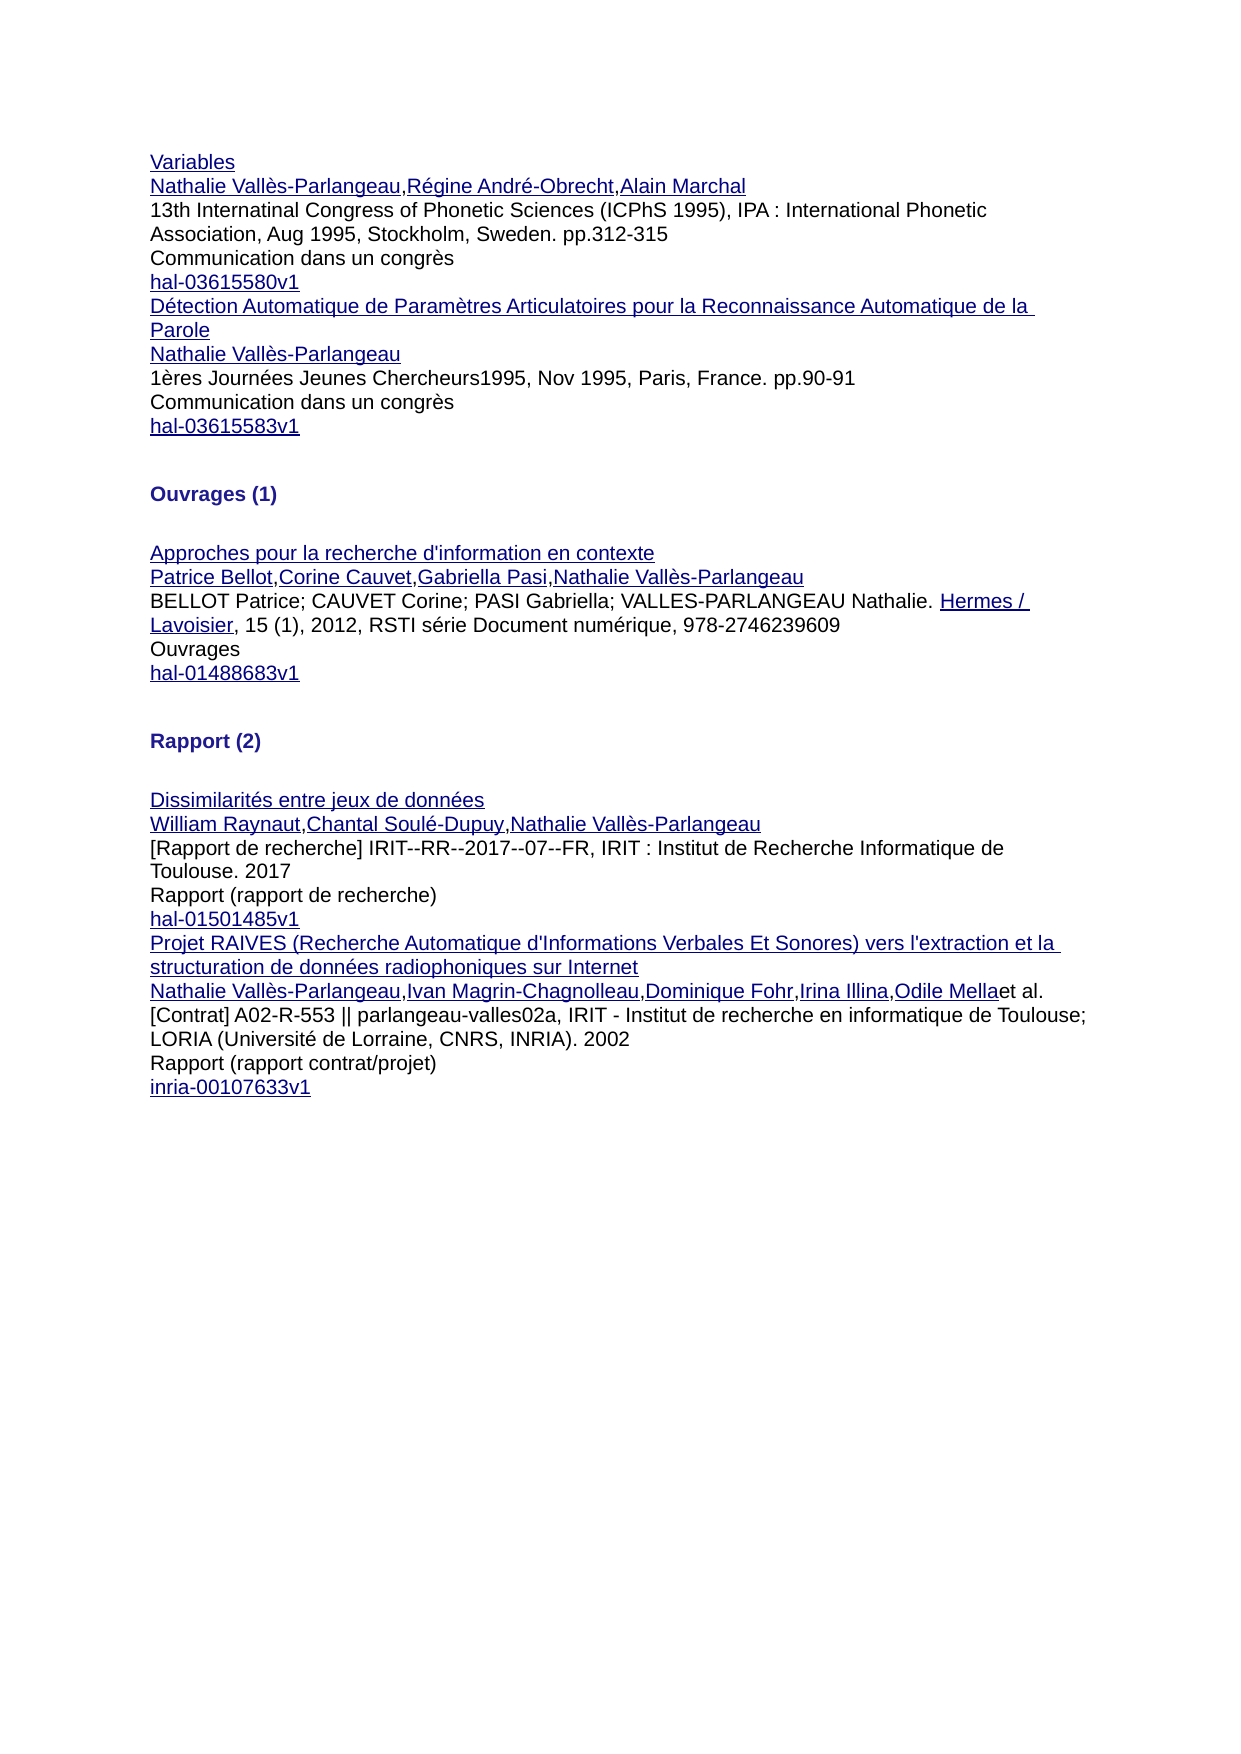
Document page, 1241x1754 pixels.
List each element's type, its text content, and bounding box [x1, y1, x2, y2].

subtitle Ouvrages (1) [150, 482, 1090, 506]
table_header Dissimilarités entre jeux de données William Raynaut,Chantal Soulé-Dupuy,Nathalie Vallès-Parlangeau [Rapport de recherche] IRIT--RR--2017--07--FR, IRIT : Institut de Recherche Informatique de Toulouse. 2017 Rapport (rapport de recherche) hal-01501485v1 [150, 788, 1090, 931]
table_cell Variables Nathalie Vallès-Parlangeau,Régine André-Obrecht,Alain Marchal 13th Internatinal Congress of Phonetic Sciences (ICPhS 1995), IPA : International Phonetic Association, Aug 1995, Stockholm, Sweden. pp.312-315 Communication dans un congrès hal-03615580v1 [150, 150, 1090, 294]
table_cell Détection Automatique de Paramètres Articulatoires pour la Reconnaissance Automatique de la Parole Nathalie Vallès-Parlangeau 1ères Journées Jeunes Chercheurs1995, Nov 1995, Paris, France. pp.90-91 Communication dans un congrès hal-03615583v1 [150, 294, 1090, 437]
table_cell Projet RAIVES (Recherche Automatique d'Informations Verbales Et Sonores) vers l'extraction et la structuration de données radiophoniques sur Internet Nathalie Vallès-Parlangeau,Ivan Magrin-Chagnolleau,Dominique Fohr,Irina Illina,Odile Mellaet al. [Contrat] A02-R-553 || parlangeau-valles02a, IRIT - Institut de recherche en informatique de Toulouse; LORIA (Université de Lorraine, CNRS, INRIA). 2002 Rapport (rapport contrat/projet) inria-00107633v1 [150, 931, 1090, 1099]
table_header Approches pour la recherche d'information en contexte Patrice Bellot,Corine Cauvet,Gabriella Pasi,Nathalie Vallès-Parlangeau BELLOT Patrice; CAUVET Corine; PASI Gabriella; VALLES-PARLANGEAU Nathalie. Hermes / Lavoisier, 15 (1), 2012, RSTI série Document numérique, 978-2746239609 Ouvrages hal-01488683v1 [150, 541, 1090, 684]
subtitle Rapport (2) [150, 729, 1090, 753]
